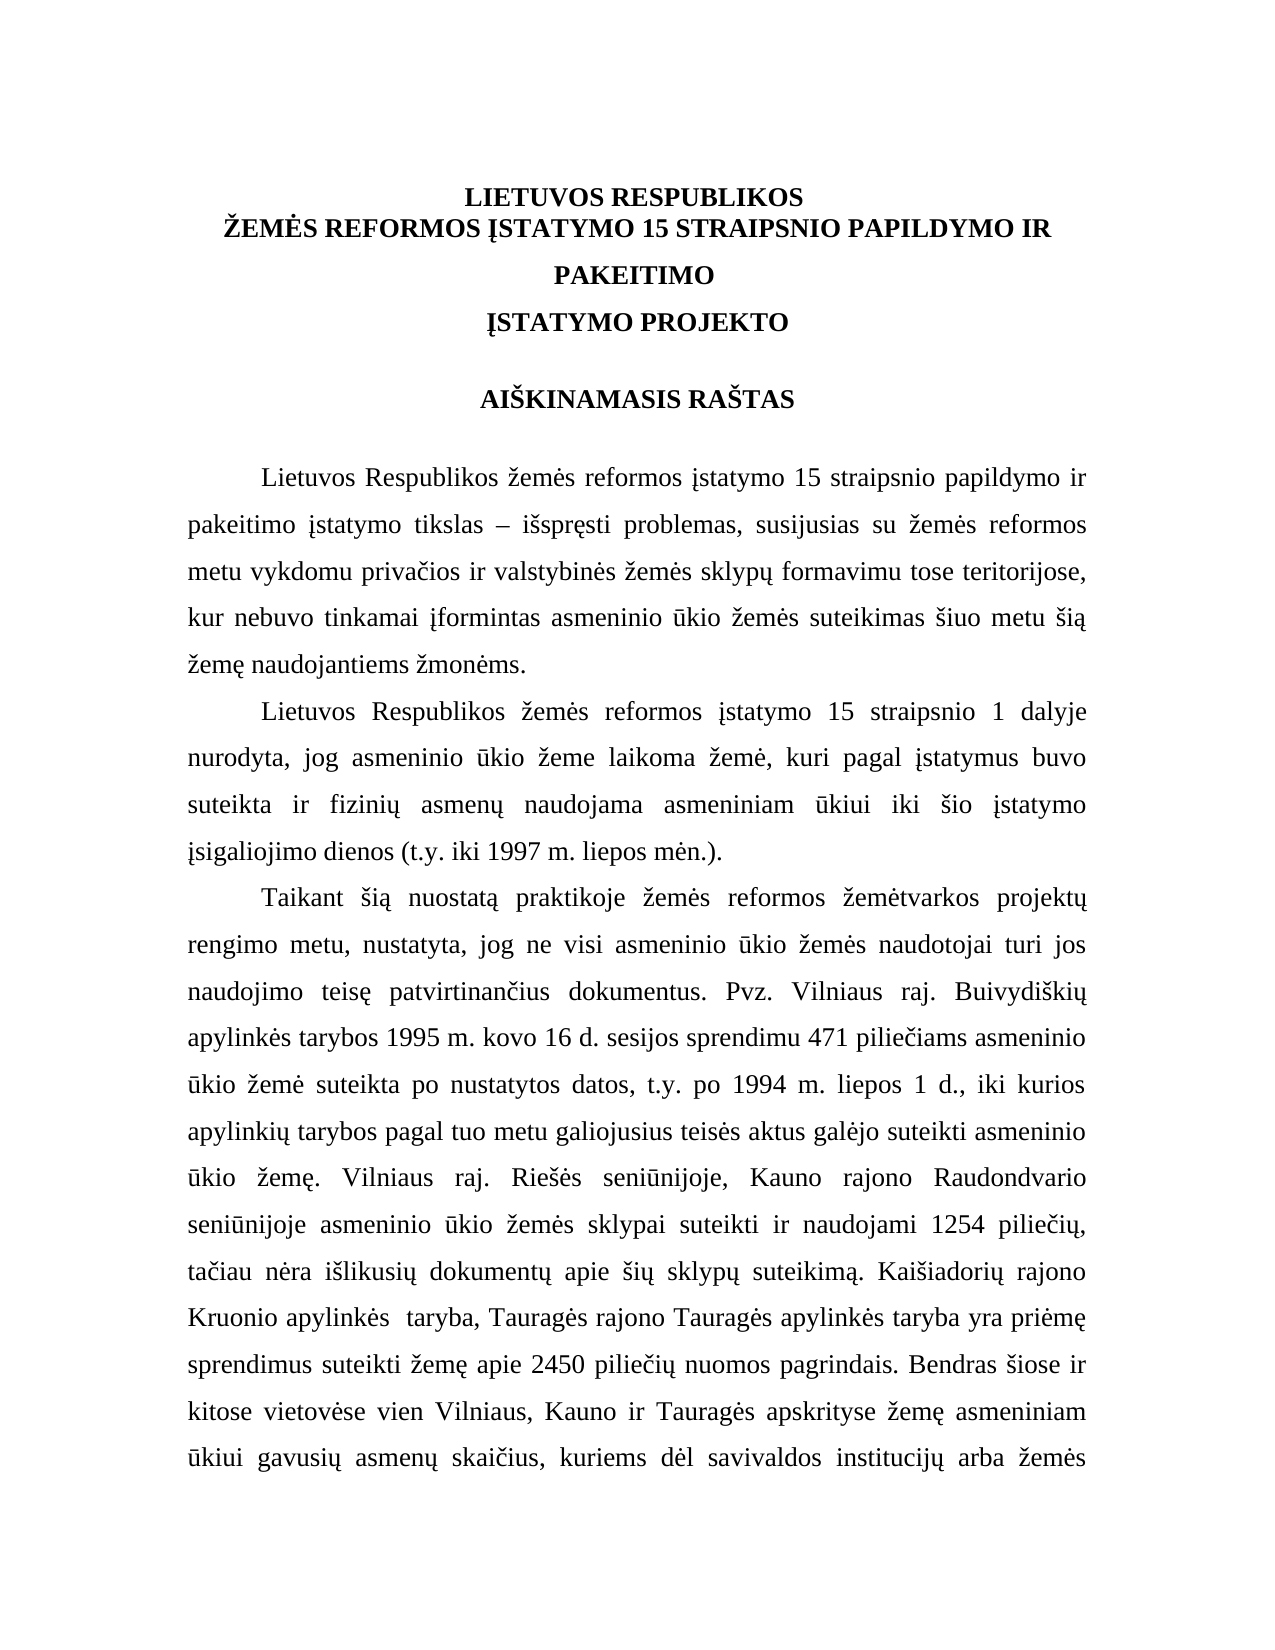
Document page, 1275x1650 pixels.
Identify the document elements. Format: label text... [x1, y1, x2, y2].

text Lietuvos Respublikos žemės reformos įstatymo 15 straipsnio papildymo ir pakeitimo įstatymo tikslas – išspręsti problemas, susijusias su žemės reformos metu vykdomu privačios ir valstybinės žemės sklypų formavimu tose teritorijose, kur nebuvo tinkamai įformintas asmeninio ūkio žemės suteikimas šiuo metu šią žemę naudojantiems žmonėms. [187, 461, 1087, 679]
text Lietuvos Respublikos žemės reformos įstatymo 15 straipsnio 1 dalyje nurodyta, jog asmeninio ūkio žeme laikoma žemė, kuri pagal įstatymus buvo suteikta ir fizinių asmenų naudojama asmeniniam ūkiui iki šio įstatymo įsigaliojimo dienos (t.y. iki 1997 m. liepos mėn.). [187, 694, 1087, 866]
title LIETUVOS RESPUBLIKOS [187, 181, 1087, 212]
text AIŠKINAMASIS RAŠTAS [187, 383, 1087, 414]
text Taikant šią nuostatą praktikoje žemės reformos žemėtvarkos projektų rengimo metu, nustatyta, jog ne visi asmeninio ūkio žemės naudotojai turi jos naudojimo teisę patvirtinančius dokumentus. Pvz. Vilniaus raj. Buivydiškių apylinkės tarybos 1995 m. kovo 16 d. sesijos sprendimu 471 piliečiams asmeninio ūkio žemė suteikta po nustatytos datos, t.y. po 1994 m. liepos 1 d., iki kurios apylinkių tarybos pagal tuo metu galiojusius teisės aktus galėjo suteikti asmeninio ūkio žemę. Vilniaus raj. Riešės seniūnijoje, Kauno rajono Raudondvario seniūnijoje asmeninio ūkio žemės sklypai suteikti ir naudojami 1254 piliečių, tačiau nėra išlikusių dokumentų apie šių sklypų suteikimą. Kaišiadorių rajono Kruonio apylinkės taryba, Tauragės rajono Tauragės apylinkės taryba yra priėmę sprendimus suteikti žemę apie 2450 piliečių nuomos pagrindais. Bendras šiose ir kitose vietovėse vien Vilniaus, Kauno ir Tauragės apskrityse žemę asmeniniam ūkiui gavusių asmenų skaičius, kuriems dėl savivaldos institucijų arba žemės [187, 881, 1087, 1472]
text ŽEMĖS REFORMOS ĮSTATYMO 15 STRAIPSNIO PAPILDYMO ir pakeitimo ĮSTATYMo projekto [187, 212, 1087, 337]
